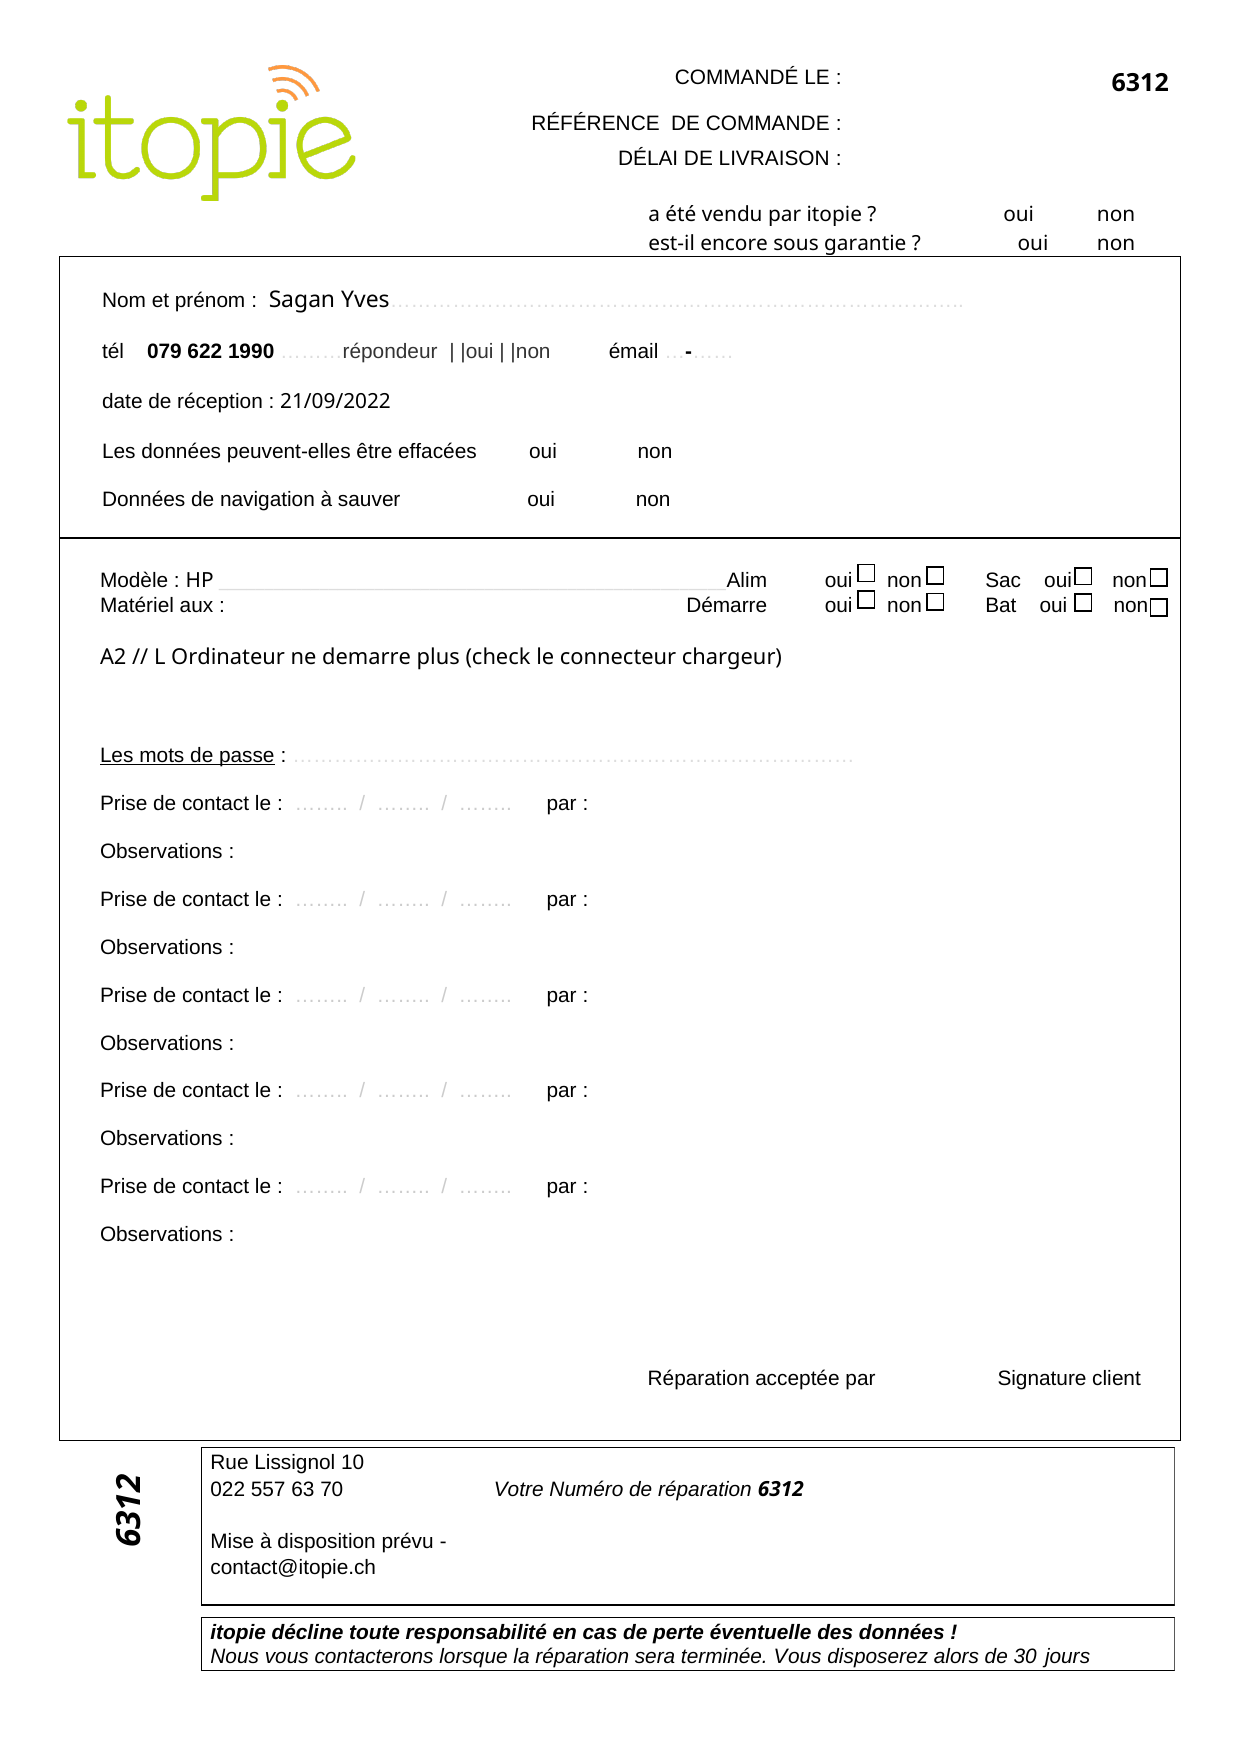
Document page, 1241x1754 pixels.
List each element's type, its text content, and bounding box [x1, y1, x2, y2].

text Observations : [60, 931, 1180, 958]
text Prise de contact le : …….. / …….. / …….. par : [60, 788, 1180, 815]
table_cell RÉFÉRENCE DE COMMANDE : [490, 105, 847, 140]
text Modèle : HP Alim oui non Sac oui non [879, 562, 925, 590]
text Matériel aux : Démarre oui non Bat oui non [60, 590, 1180, 617]
text A2 // L Ordinateur ne demarre plus (check le connecteur chargeur) [60, 638, 1180, 671]
table_header Rue Lissignol 10 022 557 63 70 Votre Numéro de réparation 6312 Mise à disposition prévu - contact@itopie.ch [195, 1441, 1180, 1611]
table_header 6312 [847, 59, 1180, 104]
text Observations : [60, 1027, 1180, 1054]
picture [67, 65, 356, 201]
text est-il encore sous garantie ? oui non [59, 228, 1181, 256]
table_cell [847, 140, 1180, 175]
text Prise de contact le : …….. / …….. / …….. par : [60, 1171, 1180, 1198]
table_header COMMANDÉ LE : [490, 59, 847, 104]
text Modèle : HP Alim oui non Sac oui non [60, 562, 856, 590]
text Modèle : HP Alim oui non Sac oui non [948, 562, 1180, 590]
text tél 079 622 1990 ………répondeur | |oui | |non émail …-…… [60, 335, 1180, 362]
text Prise de contact le : …….. / …….. / …….. par : [60, 979, 1180, 1006]
text Les données peuvent-elles être effacées oui non [60, 436, 1180, 463]
text Observations : [60, 1219, 1180, 1246]
table_cell itopie décline toute responsabilité en cas de perte éventuelle des données ! Nous vous contacterons lorsque la réparation sera terminée. Vous disposerez alors de 30 jours [195, 1611, 1180, 1677]
text Prise de contact le : …….. / …….. / …….. par : [60, 1075, 1180, 1102]
text a été vendu par itopie ? oui non [59, 199, 1181, 228]
text Les mots de passe : ……………………………………………………………………… [60, 740, 1180, 767]
text Données de navigation à sauver oui non [60, 484, 1180, 511]
text date de réception : 21/09/2022 [60, 383, 1180, 415]
table_header 6312 [59, 1441, 195, 1677]
text Observations : [60, 836, 1180, 863]
text Prise de contact le : …….. / …….. / …….. par : [60, 883, 1180, 911]
text Réparation acceptée par Signature client [60, 1363, 1180, 1390]
table_cell [847, 105, 1180, 140]
text Observations : [60, 1123, 1180, 1150]
text Nom et prénom : Sagan Yves……………………………………………………………………….. [60, 280, 1180, 314]
table_cell DÉLAI DE LIVRAISON : [490, 140, 847, 175]
